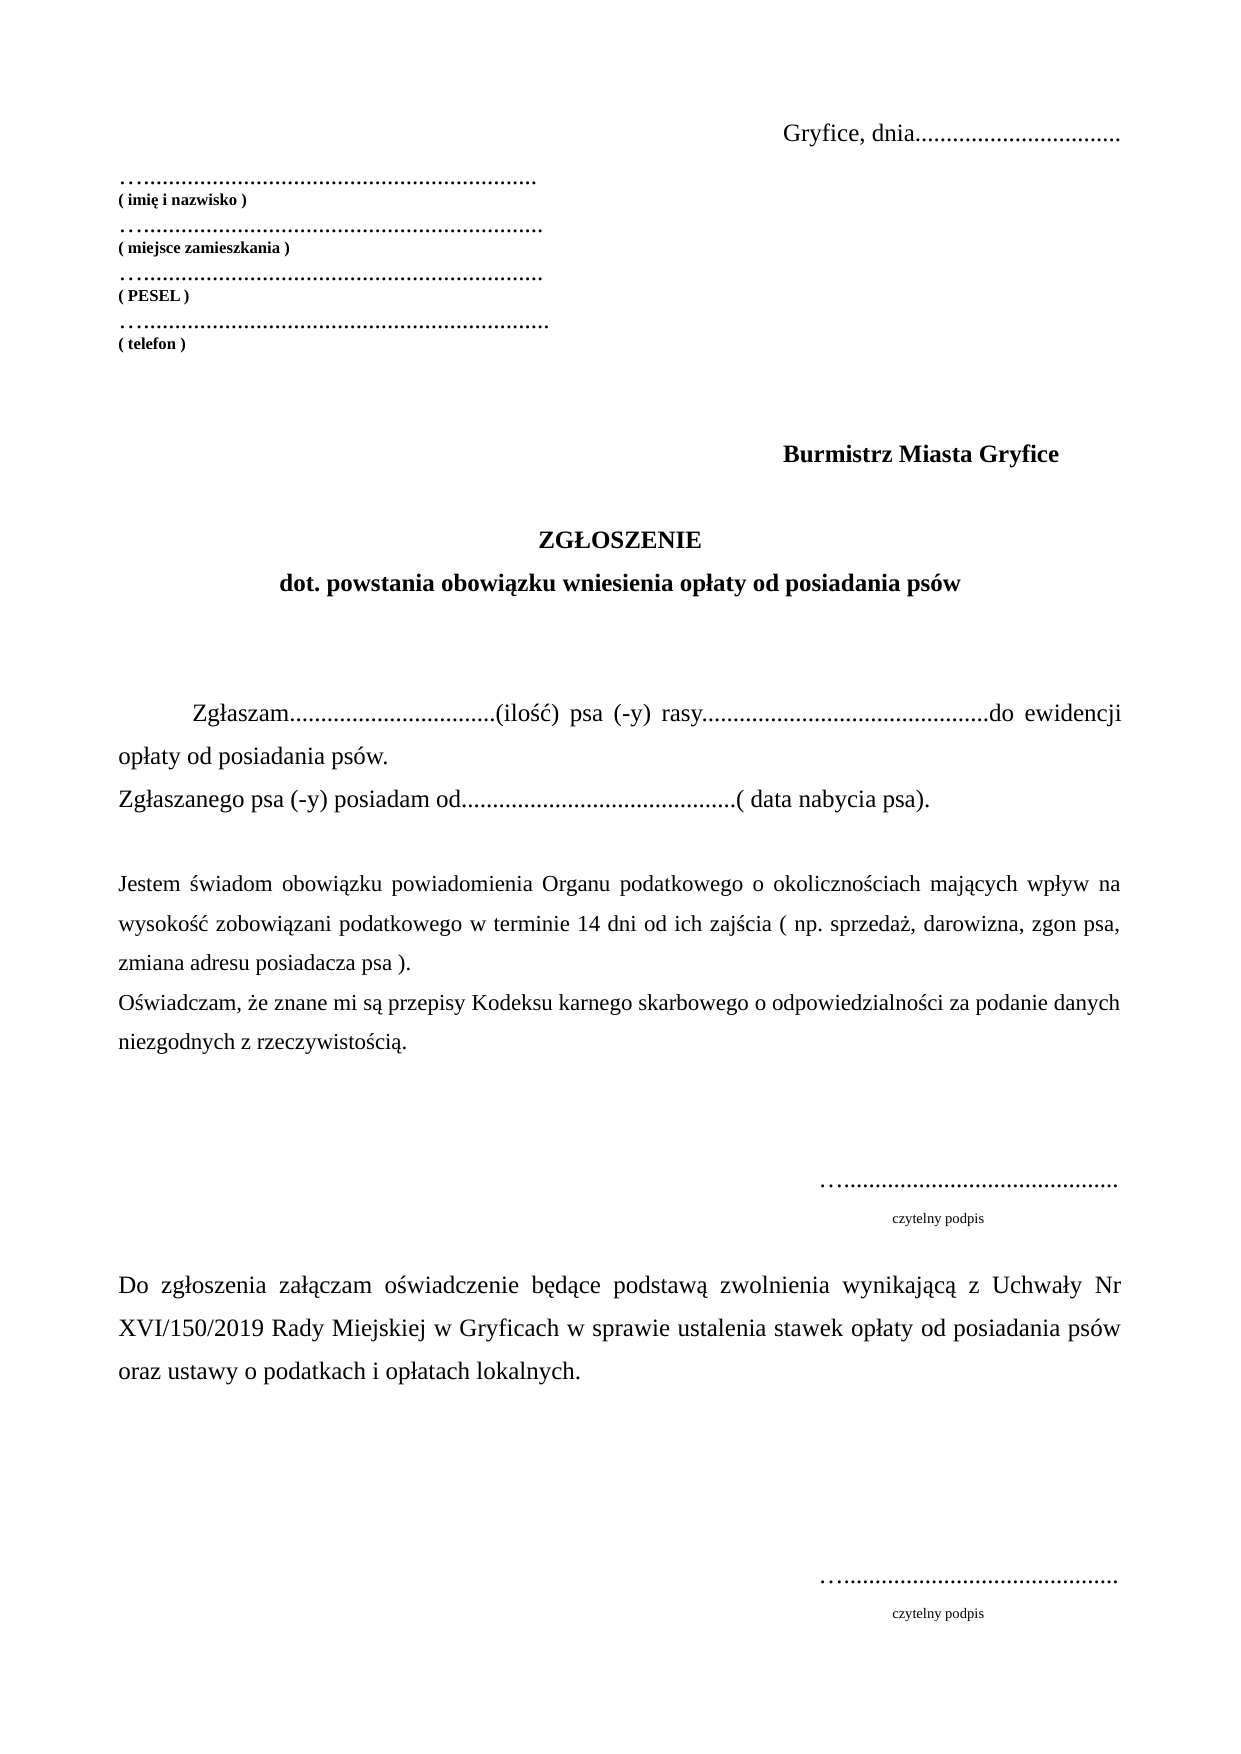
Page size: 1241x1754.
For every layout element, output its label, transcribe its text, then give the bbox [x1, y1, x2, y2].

text ( miejsce zamieszkania ) [118, 238, 1122, 257]
text Zgłaszam.................................(ilość) psa (-y) rasy..............................................do ewidencji opłaty od posiadania psów. [118, 698, 1122, 770]
text …................................................................ [118, 257, 1122, 286]
text Burmistrz Miasta Gryfice [118, 439, 1122, 468]
text czytelny podpis [118, 1200, 1122, 1228]
text …............................................ [118, 1164, 1122, 1193]
text ( PESEL ) [118, 286, 1122, 305]
text czytelny podpis [118, 1595, 1122, 1624]
text ( imię i nazwisko ) [118, 190, 1122, 209]
text dot. powstania obowiązku wniesienia opłaty od posiadania psów [118, 568, 1122, 597]
text Do zgłoszenia załączam oświadczenie będące podstawą zwolnienia wynikającą z Uchwały Nr XVI/150/2019 Rady Miejskiej w Gryficach w sprawie ustalenia stawek opłaty od posiadania psów oraz ustawy o podatkach i opłatach lokalnych. [118, 1270, 1122, 1385]
text Jestem świadom obowiązku powiadomienia Organu podatkowego o okolicznościach mających wpływ na wysokość zobowiązani podatkowego w terminie 14 dni od ich zajścia ( np. sprzedaż, darowizna, zgon psa, zmiana adresu posiadacza psa ). [118, 870, 1122, 976]
text …............................................ [118, 1560, 1122, 1588]
text ( telefon ) [118, 334, 1122, 353]
text …................................................................ [118, 209, 1122, 238]
text ZGŁOSZENIE [118, 525, 1122, 554]
text …............................................................... [118, 161, 1122, 190]
text Gryfice, dnia................................. [118, 118, 1122, 147]
text Zgłaszanego psa (-y) posiadam od............................................( data nabycia psa). [118, 784, 1122, 813]
text Oświadczam, że znane mi są przepisy Kodeksu karnego skarbowego o odpowiedzialności za podanie danych niezgodnych z rzeczywistością. [118, 989, 1122, 1055]
text …................................................................. [118, 305, 1122, 334]
